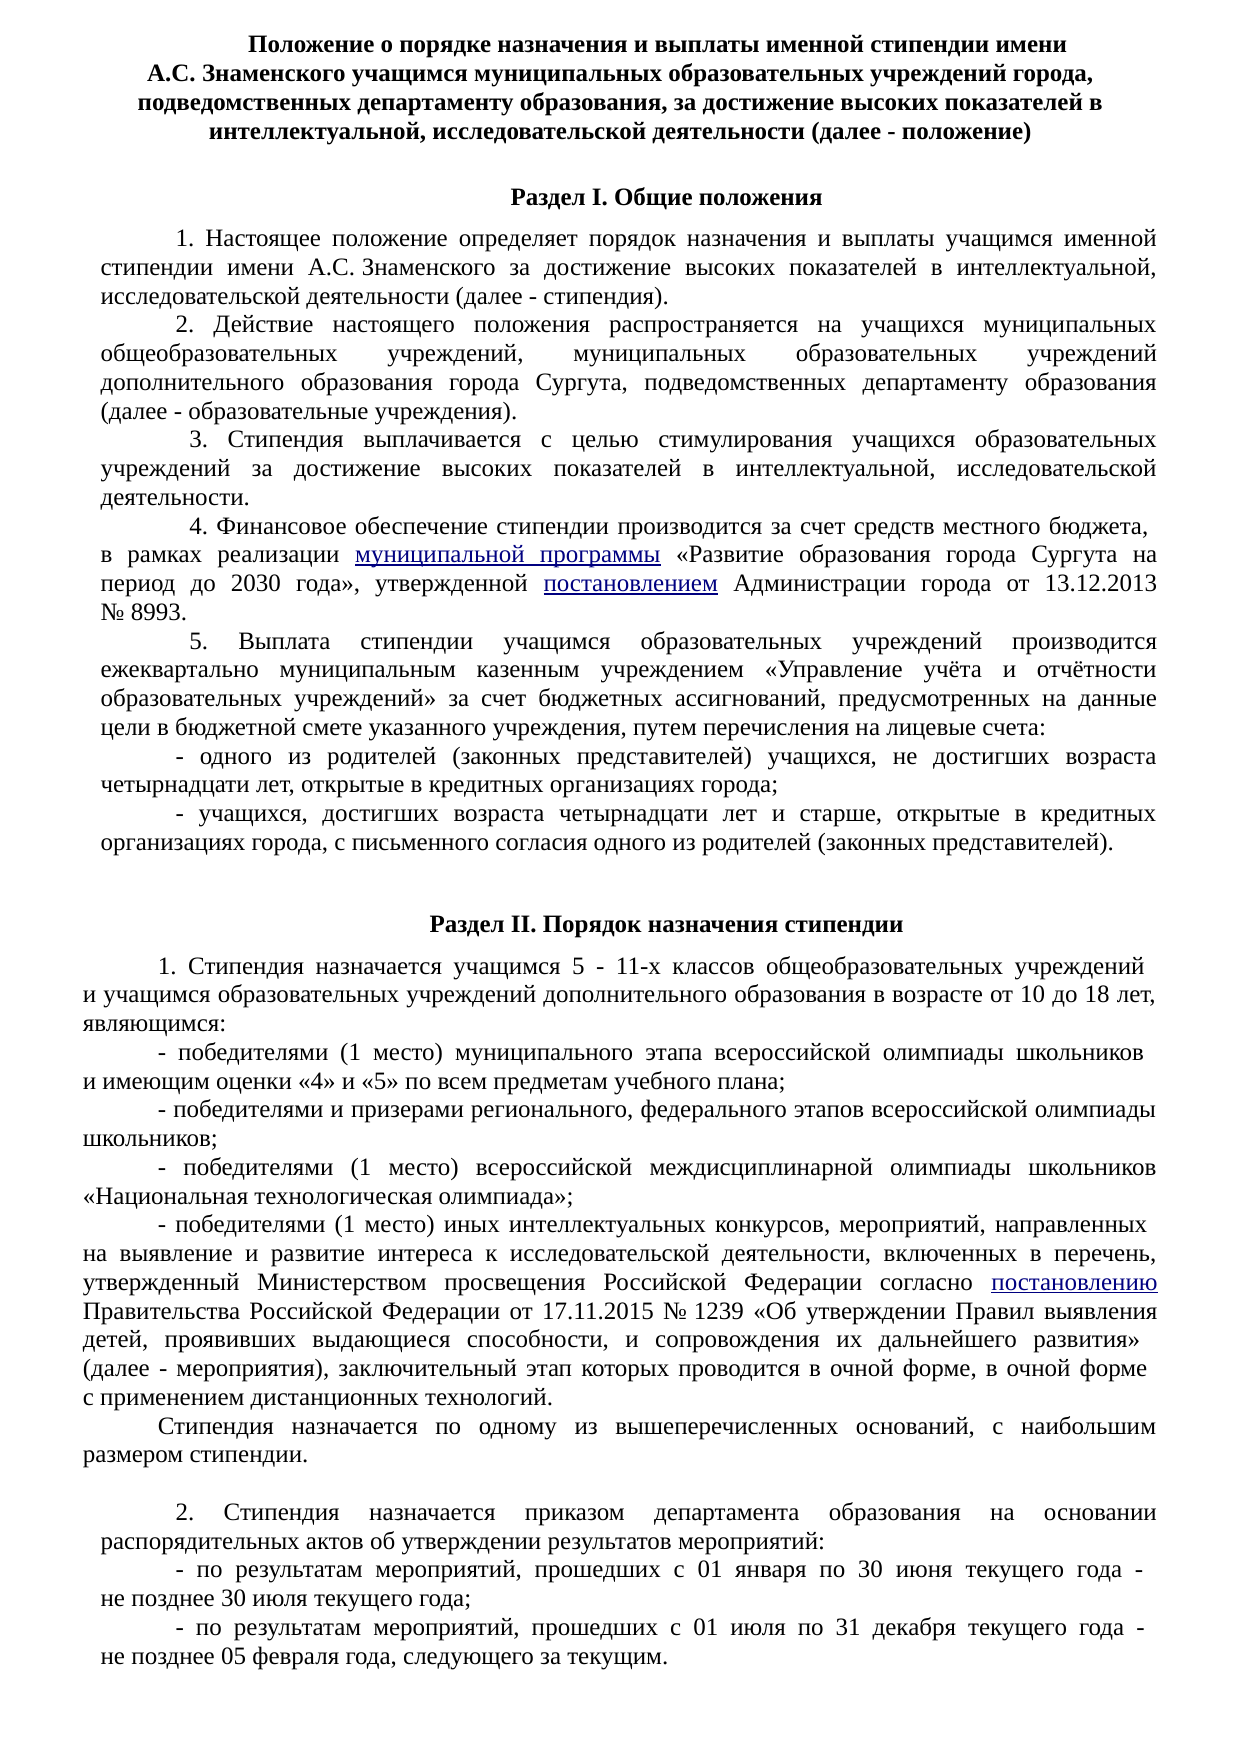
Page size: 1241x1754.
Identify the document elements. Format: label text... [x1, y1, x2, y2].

text 1. Стипендия назначается учащимся 5 - 11-х классов общеобразовательных учреждений и учащимся образовательных учреждений дополнительного образования в возрасте от 10 до 18 лет, являющимся: [83, 951, 1157, 1037]
text - по результатам мероприятий, прошедших с 01 июля по 31 декабря текущего года - не позднее 05 февраля года, следующего за текущим. [100, 1612, 1157, 1669]
text 1. Настоящее положение определяет порядок назначения и выплаты учащимся именной стипендии имени А.С. Знаменского за достижение высоких показателей в интеллектуальной, исследовательской деятельности (далее - стипендия). [100, 223, 1157, 309]
text - победителями и призерами регионального, федерального этапов всероссийской олимпиады школьников; [83, 1094, 1157, 1152]
text 2. Действие настоящего положения распространяется на учащихся муниципальных общеобразовательных учреждений, муниципальных образовательных учреждений дополнительного образования города Сургута, подведомственных департаменту образования (далее - образовательные учреждения). [100, 309, 1157, 424]
text - учащихся, достигших возраста четырнадцати лет и старше, открытые в кредитных организациях города, с письменного согласия одного из родителей (законных представителей). [100, 798, 1157, 856]
text - победителями (1 место) всероссийской междисциплинарной олимпиады школьников «Национальная технологическая олимпиада»; [83, 1152, 1157, 1209]
text - победителями (1 место) иных интеллектуальных конкурсов, мероприятий, направленных на выявление и развитие интереса к исследовательской деятельности, включенных в перечень, утвержденный Министерством просвещения Российской Федерации согласно постановлению Правительства Российской Федерации от 17.11.2015 № 1239 «Об утверждении Правил выявления детей, проявивших выдающиеся способности, и сопровождения их дальнейшего развития» (далее - мероприятия), заключительный этап которых проводится в очной форме, в очной форме с применением дистанционных технологий. [83, 1209, 1157, 1411]
text 3. Стипендия выплачивается с целью стимулирования учащихся образовательных учреждений за достижение высоких показателей в интеллектуальной, исследовательской деятельности. [100, 424, 1157, 511]
text - одного из родителей (законных представителей) учащихся, не достигших возраста четырнадцати лет, открытые в кредитных организациях города; [100, 741, 1157, 798]
text 4. Финансовое обеспечение стипендии производится за счет средств местного бюджета, в рамках реализации муниципальной программы «Развитие образования города Сургута на период до 2030 года», утвержденной постановлением Администрации города от 13.12.2013 № 8993. [100, 511, 1157, 626]
text Стипендия назначается по одному из вышеперечисленных оснований, с наибольшим размером стипендии. [83, 1411, 1157, 1468]
text - по результатам мероприятий, прошедших с 01 января по 30 июня текущего года - не позднее 30 июля текущего года; [100, 1554, 1157, 1612]
text 5. Выплата стипендии учащимся образовательных учреждений производится ежеквартально муниципальным казенным учреждением «Управление учёта и отчётности образовательных учреждений» за счет бюджетных ассигнований, предусмотренных на данные цели в бюджетной смете указанного учреждения, путем перечисления на лицевые счета: [100, 626, 1157, 741]
text 2. Стипендия назначается приказом департамента образования на основании распорядительных актов об утверждении результатов мероприятий: [100, 1497, 1157, 1554]
subtitle Раздел II. Порядок назначения стипендии [100, 909, 1157, 938]
text - победителями (1 место) муниципального этапа всероссийской олимпиады школьников и имеющим оценки «4» и «5» по всем предметам учебного плана; [83, 1037, 1157, 1094]
subtitle Раздел I. Общие положения [100, 182, 1157, 211]
subtitle Положение о порядке назначения и выплаты именной стипендии имени А.С. Знаменского учащимся муниципальных образовательных учреждений города, подведомственных департаменту образования, за достижение высоких показателей в интеллектуальной, исследовательской деятельности (далее - положение) [83, 29, 1157, 144]
